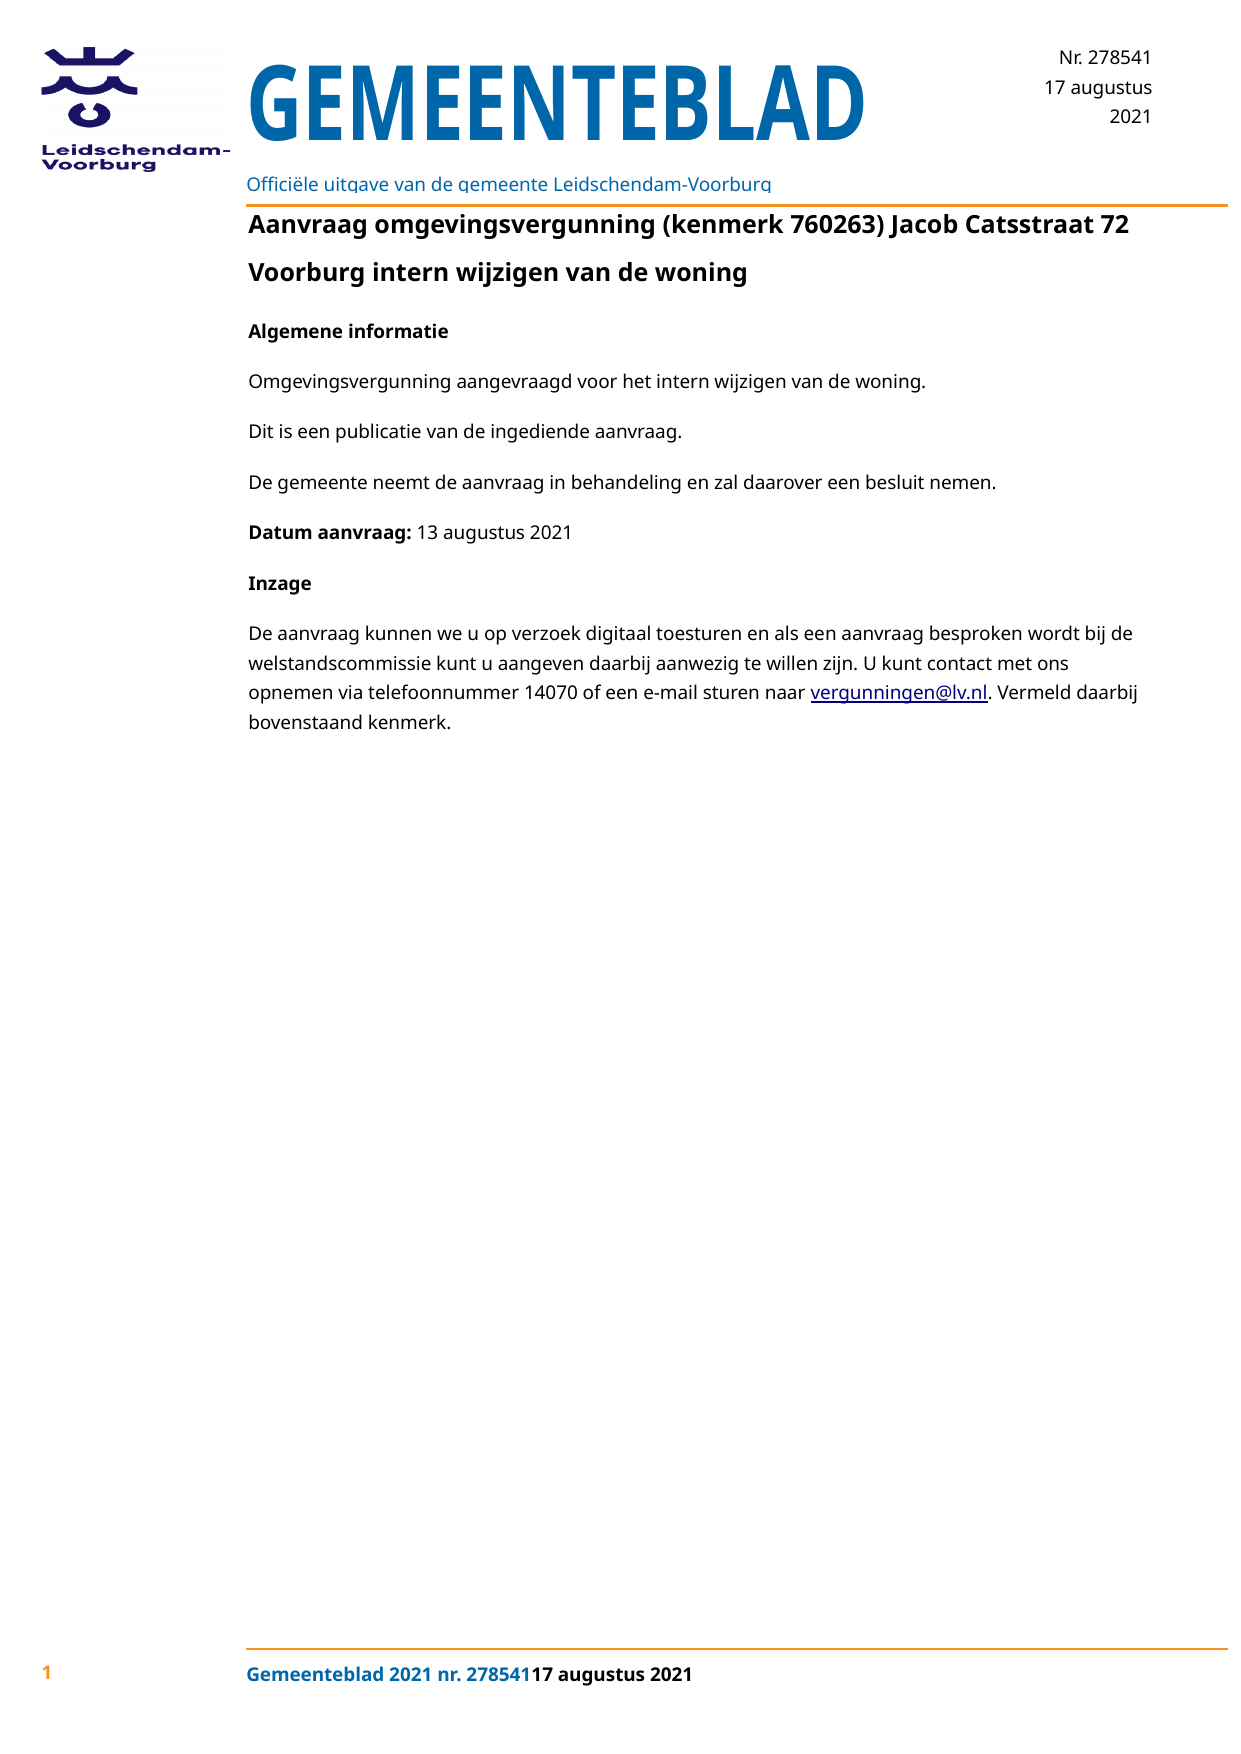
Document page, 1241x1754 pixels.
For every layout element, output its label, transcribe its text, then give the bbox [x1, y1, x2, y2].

text De gemeente neemt de aanvraag in behandeling en zal daarover een besluit nemen. [248, 469, 1152, 495]
text Omgevingsvergunning aangevraagd voor het intern wijzigen van de woning. [248, 368, 1152, 394]
picture [41, 47, 231, 172]
text Aanvraag omgevingsvergunning (kenmerk 760263) Jacob Catsstraat 72 Voorburg intern wijzigen van de woning [248, 207, 1152, 288]
text Dit is een publicatie van de ingediende aanvraag. [248, 419, 1152, 444]
text Inzage [248, 570, 1152, 596]
text De aanvraag kunnen we u op verzoek digitaal toesturen en als een aanvraag besproken wordt bij de welstandscommissie kunt u aangeven daarbij aanwezig te willen zijn. U kunt contact met ons opnemen via telefoonnummer 14070 of een e-mail sturen naar vergunningen@lv.nl. Vermeld daarbij bovenstaand kenmerk. [248, 620, 1152, 735]
text Algemene informatie [248, 318, 1152, 344]
text Datum aanvraag: 13 augustus 2021 [248, 519, 1152, 545]
